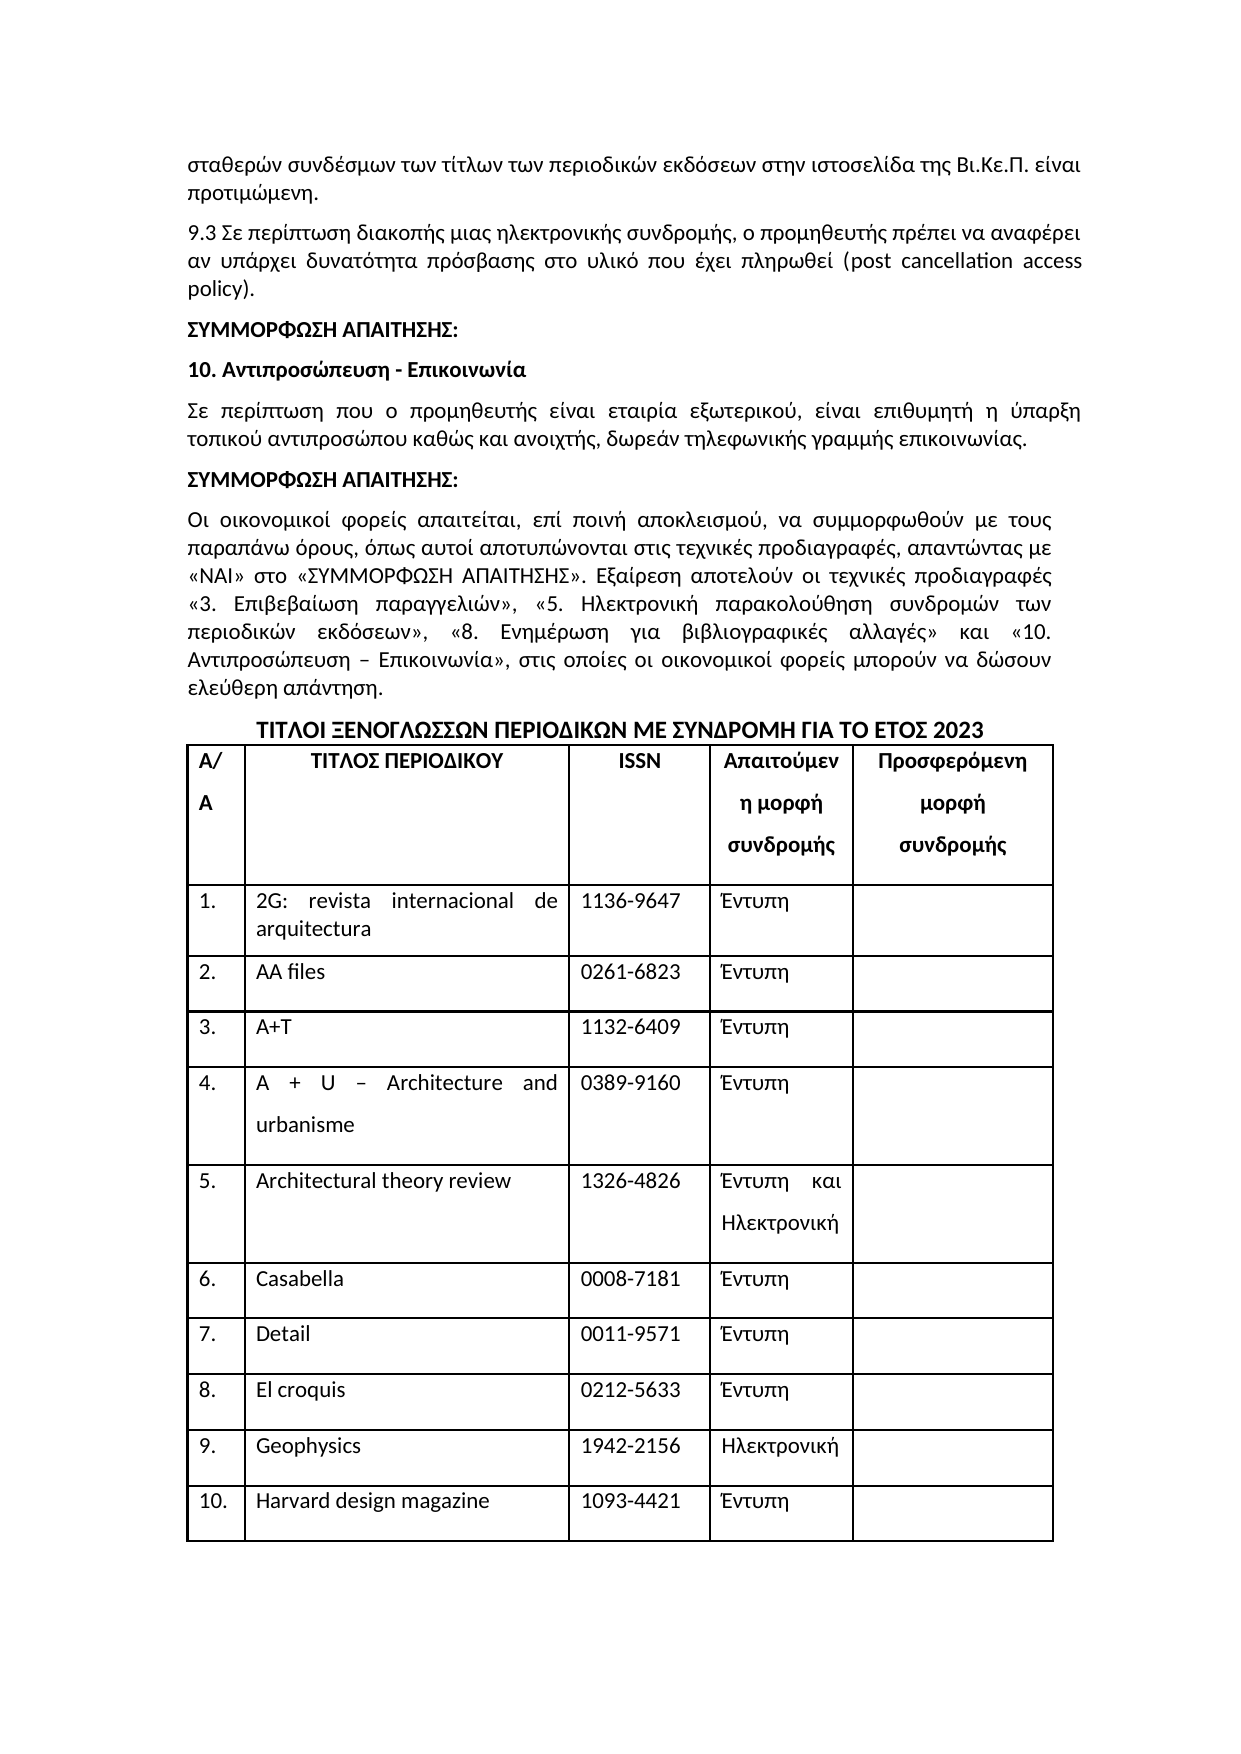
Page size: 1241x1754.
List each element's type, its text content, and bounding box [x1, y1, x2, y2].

table_cell 0011-9571 [570, 1319, 709, 1373]
table_cell Έντυπη [711, 886, 852, 955]
table_cell [854, 1013, 1052, 1066]
table_cell 0008-7181 [570, 1264, 709, 1317]
table_cell [189, 1068, 244, 1164]
table_header Προσφερόμενη μορφή συνδρομής [854, 746, 1052, 884]
table_cell [189, 1319, 244, 1373]
text 9.3 Σε περίπτωση διακοπής μιας ηλεκτρονικής συνδρομής, ο προμηθευτής πρέπει να αναφέρει αν υπάρχει δυνατότητα πρόσβασης στο υλικό που έχει πληρωθεί (post cancellation access policy). [187, 218, 1082, 303]
table_cell [189, 1264, 244, 1317]
table_cell 0212-5633 [570, 1375, 709, 1429]
table_cell [189, 957, 244, 1010]
table_cell Ηλεκτρονική [711, 1431, 852, 1484]
table_cell 1093-4421 [570, 1487, 709, 1540]
table_cell 0389-9160 [570, 1068, 709, 1164]
text ΤΙΤΛΟΙ ΞΕΝΟΓΛΩΣΣΩΝ ΠΕΡΙΟΔΙΚΩΝ ΜΕ ΣΥΝΔΡΟΜΗ ΓΙΑ ΤΟ ΕΤΟΣ 2023 [187, 714, 1053, 744]
table_cell 1136-9647 [570, 886, 709, 955]
table_cell Architectural theory review [246, 1166, 568, 1262]
table_cell Έντυπη [711, 1264, 852, 1317]
text ΣΥΜΜΟΡΦΩΣΗ ΑΠΑΙΤΗΣΗΣ: [187, 465, 1082, 493]
table_cell Έντυπη [711, 957, 852, 1010]
table_cell [854, 1319, 1052, 1373]
table_cell Casabella [246, 1264, 568, 1317]
table_cell [189, 1013, 244, 1066]
table_cell [189, 1166, 244, 1262]
table_cell Έντυπη [711, 1487, 852, 1540]
table_cell El croquis [246, 1375, 568, 1429]
table_cell [189, 1431, 244, 1484]
table_cell A+T [246, 1013, 568, 1066]
table_cell [854, 886, 1052, 955]
table_cell Geophysics [246, 1431, 568, 1484]
table_header ΤΙΤΛΟΣ ΠΕΡΙΟΔΙΚΟΥ [246, 746, 568, 884]
table_cell [854, 1166, 1052, 1262]
table_cell 1942-2156 [570, 1431, 709, 1484]
text ΣΥΜΜΟΡΦΩΣΗ ΑΠΑΙΤΗΣΗΣ: [187, 315, 1082, 343]
table_cell Έντυπη [711, 1319, 852, 1373]
table_cell 1132-6409 [570, 1013, 709, 1066]
table_cell [189, 1375, 244, 1429]
table_cell [189, 1487, 244, 1540]
table_cell A + U – Architecture and urbanisme [246, 1068, 568, 1164]
table_cell [854, 1431, 1052, 1484]
table_header ISSN [570, 746, 709, 884]
table_cell [854, 1068, 1052, 1164]
table_cell Έντυπη [711, 1068, 852, 1164]
table_cell 1326-4826 [570, 1166, 709, 1262]
text σταθερών συνδέσμων των τίτλων των περιοδικών εκδόσεων στην ιστοσελίδα της Βι.Κε.Π. είναι προτιμώμενη. [187, 150, 1082, 206]
table_cell AA files [246, 957, 568, 1010]
text Σε περίπτωση που ο προμηθευτής είναι εταιρία εξωτερικού, είναι επιθυμητή η ύπαρξη τοπικού αντιπροσώπου καθώς και ανοιχτής, δωρεάν τηλεφωνικής γραμμής επικοινωνίας. [187, 396, 1082, 452]
table_cell [854, 1375, 1052, 1429]
table_cell Harvard design magazine [246, 1487, 568, 1540]
text Οι οικονομικοί φορείς απαιτείται, επί ποινή αποκλεισμού, να συμμορφωθούν με τους παραπάνω όρους, όπως αυτοί αποτυπώνονται στις τεχνικές προδιαγραφές, απαντώντας με «ΝΑΙ» στο «ΣΥΜΜΟΡΦΩΣΗ ΑΠΑΙΤΗΣΗΣ». Εξαίρεση αποτελούν οι τεχνικές προδιαγραφές «3. Επιβεβαίωση παραγγελιών», «5. Ηλεκτρονική παρακολούθηση συνδρομών των περιοδικών εκδόσεων», «8. Ενημέρωση για βιβλιογραφικές αλλαγές» και «10. Αντιπροσώπευση – Επικοινωνία», στις οποίες οι οικονομικοί φορείς μπορούν να δώσουν ελεύθερη απάντηση. [187, 505, 1053, 701]
table_cell [854, 957, 1052, 1010]
table_cell 0261-6823 [570, 957, 709, 1010]
table_cell Έντυπη [711, 1013, 852, 1066]
table_header A/A [189, 746, 244, 884]
text 10. Αντιπροσώπευση - Επικοινωνία [187, 356, 1082, 384]
table_cell Έντυπη [711, 1375, 852, 1429]
table_cell 2G: revista internacional de arquitectura [246, 886, 568, 955]
table_cell Έντυπη και Ηλεκτρονική [711, 1166, 852, 1262]
table_cell [854, 1264, 1052, 1317]
table_cell [854, 1487, 1052, 1540]
table_cell [189, 886, 244, 955]
table_header Απαιτούμενη μορφή συνδρομής [711, 746, 852, 884]
table_cell Detail [246, 1319, 568, 1373]
